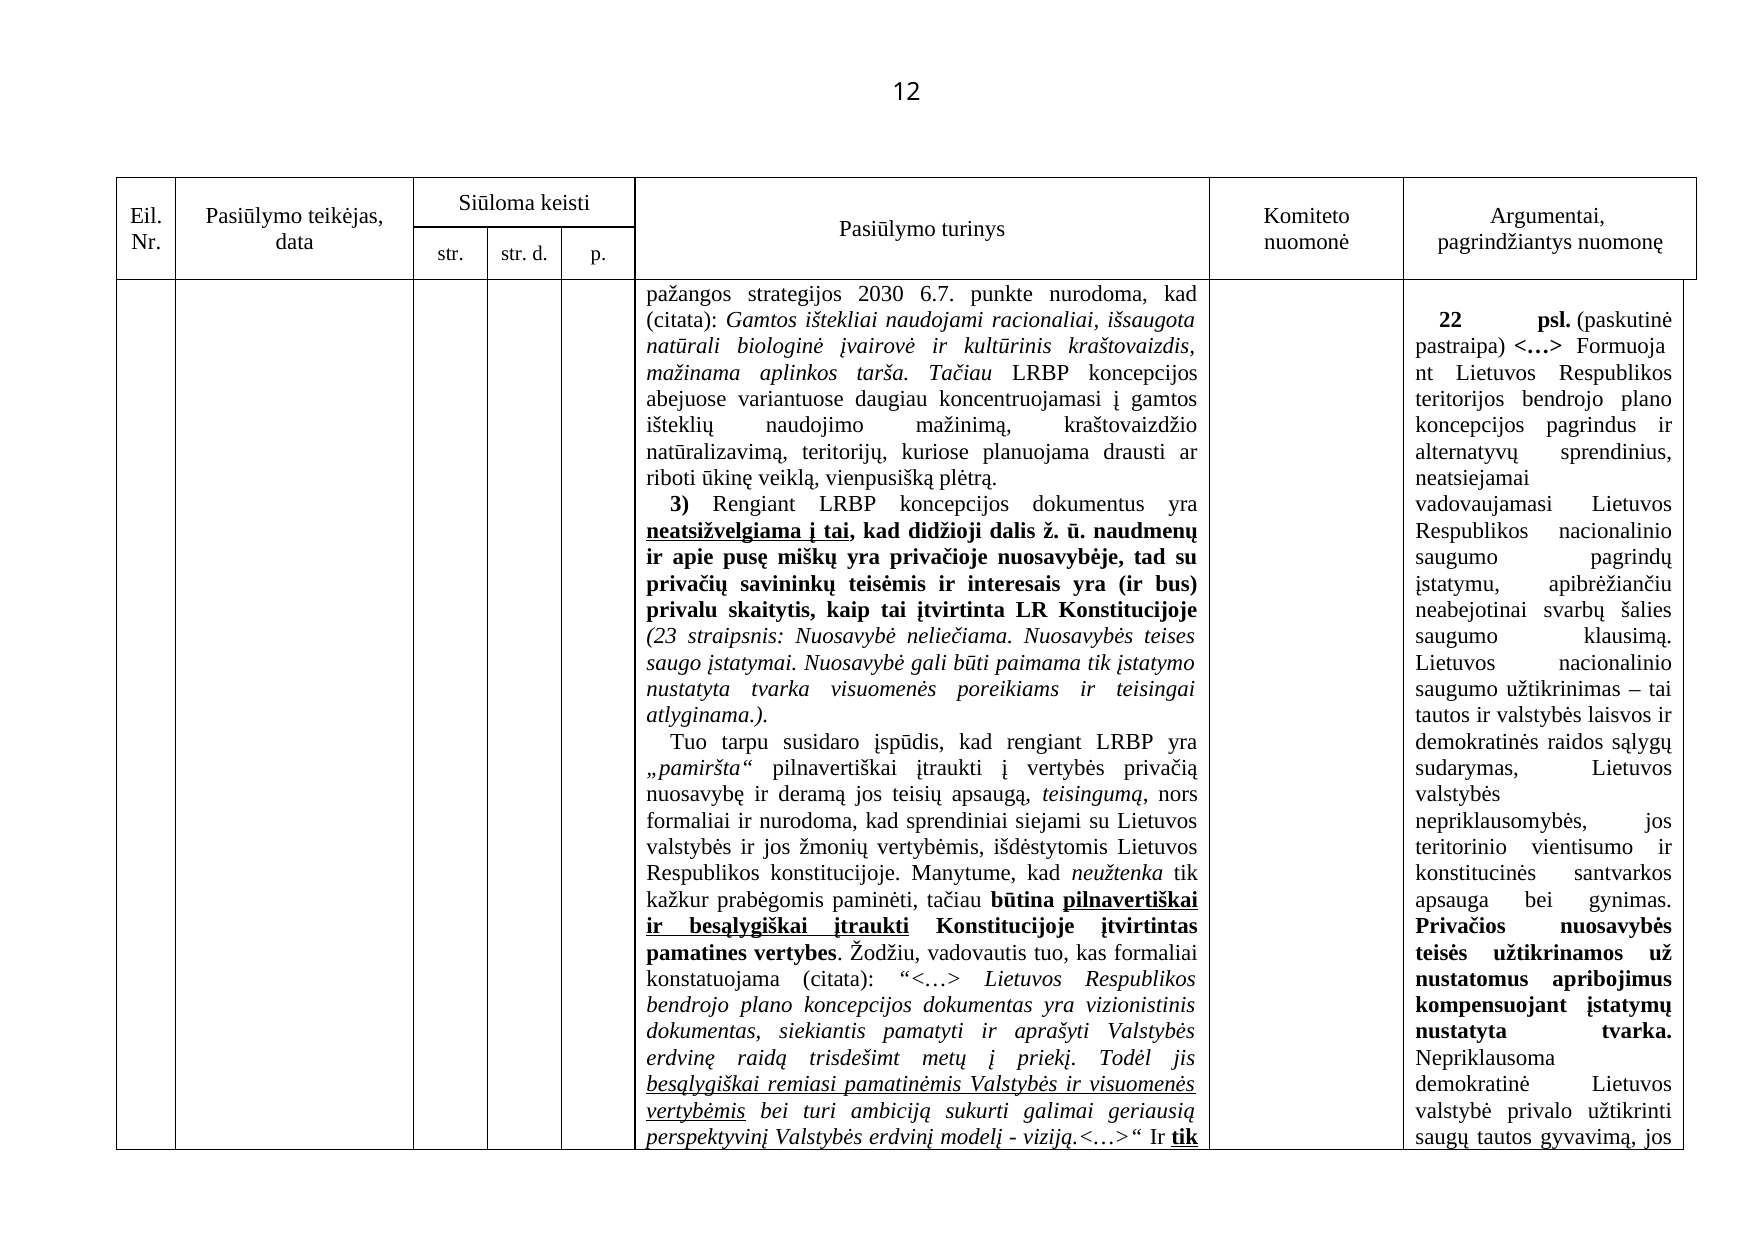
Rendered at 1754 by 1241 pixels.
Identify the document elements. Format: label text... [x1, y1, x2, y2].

table_header Pasiūlymo turinys [636, 178, 1209, 279]
table_header Pasiūlymo teikėjas, data [176, 178, 413, 279]
table_header Komiteto nuomonė [1210, 178, 1403, 279]
table_header Siūloma keisti [414, 178, 634, 226]
table_cell [1210, 280, 1403, 1149]
table_cell str. d. [488, 228, 561, 279]
table_cell p. [562, 228, 634, 279]
table_cell [414, 280, 487, 1149]
table_header Argumentai, pagrindžiantys nuomonę [1404, 178, 1696, 279]
table_cell Koncepcijos 20 psl. tekstą pakeisti taip: Vertybės. Ekonominės, socialinės ir gamtinės aplinkos sričių balansas, darnus sričių veikimas, sukuriant teigiamas sinergijas tenkinančias žmonių gerovę dabartyje, nesumažinant žmonių gerovės galimybių ateityje, grindžiamas privačios nuosavybės yteise, asmens ūkinės veiklos laisve ir iniciatyva - laikoma vienu pagrindiniu šalies vystymo vertybiniu pagrindu. <…>. 22 psl. (paskutinė pastraipa) <…> Formuojant Lietuvos Respublikos teritorijos bendrojo plano koncepcijos pagrindus ir alternatyvų sprendinius, neatsiejamai vadovaujamasi Lietuvos Respublikos nacionalinio saugumo pagrindų įstatymu, apibrėžiančiu neabejotinai svarbų šalies saugumo klausimą. Lietuvos nacionalinio saugumo užtikrinimas – tai tautos ir valstybės laisvos ir demokratinės raidos sąlygų sudarymas, Lietuvos valstybės nepriklausomybės, jos teritorinio vientisumo ir konstitucinės santvarkos apsauga bei gynimas. Privačios nuosavybės teisės užtikrinamos už nustatomus apribojimus kompensuojant įstatymų nustatyta tvarka. Nepriklausoma demokratinė Lietuvos valstybė privalo užtikrinti saugų tautos gyvavimą, jos savitą ir laisvą raidą, o valstybės saugumas yra būtina demokratinės raidos sąlyga. Stiprinti nacionalinį saugumą yra aukščiausias Lietuvos vidaus ir užsienio politikos tikslas, atitinkamai perteikiamas šioje koncepcijoje <...>“ 127 psl. <...>C. Numatoma formuoti gamtinio karkaso, gamtiniu ir kultūriniu požiūriu vertingų (saugomų ir saugotinų) teritorijų sistema, realizuojama per valstybinį rėmimą, žalos gamtinei aplinkai atlyginimo, bei kompensacijų už ūkinės veiklos apribojimus sistemą ir privačių iniciatyvų skatinimą, sudarytų palankias sąlygas didinti antropogeniškai pažeistų ir degraduotų teritorijos dalių geoekologinį potencialą, kuris savo ruožtu pagerintų biologinės įvairovės raiškos sąlygas, rūšinę įvairovę ir kartu ekosistemų atsparumą antropogeniniam poveikiui. <...>“. 70 psl. <...>Minimali urbanizacijos invazija į itin jautrias gamtines teritorijas (kompleksiniai, gamtiniai draustiniai ir rezervatai) Pagal poreikį palaikomas esamas užstatymas, o naujas užstatymas plėtojamas tiek, kiek reikalingas, santykinai natūralioms teritorijoms tvarkyti, pažinti, pritaikyti rekreacijai, turizmui ir ieškant kompromiso tarp ST planavimo dokumentų ir savininko poreikių. Skatinamas vietos konteksto natūralių statybinių medžiagų naudojimas.<...> Patikslinti LRBP projekto tekstą: <...> Įvertinti ir moksliškai pagrįsti naujų saugomų teritorijų steigimo ir vystymo galimybę ir optimizuoti esamą saugomų teritorijų sistemą, papildyti atskirus etnografinius regionus reprezentuojančiomis kompleksinės apsaugos teritorijomis, nacionalinės svarbos rekreacinių teritorijų priežiūrai ir tvarkymui sustiprinti, <...> Atitinkamai koreguoti skyr. 1.7. Ekosistemos (ekologinio kompensavimo sistema) tekstą: 127 psl. : braukti sakinį: <...> Perspektyvoje numatomas GK priskirtų teritorijų vidinės struktūros pagerinimas didinant jo geoekologinį potencialą dirbtinėmis ar natūraliomis priemonėmis (skatinant savaime vykstančius natūralius procesus).<....> 129 psl. : tikslinti sakinį <...> Ši sistema Į saugomų teritorijų sąrašus įtraukta saugomų teritorijų sistema užima 17,64 % šalies ploto.<…> Patikslinti 63 psl. LRBP Koncepcijos 1 Priedo 3 skyriuje „Rodiklių sistemos tobulinimo rekomendacijos Patikslinti LRBP projekto tekstą: 133 psl. <...>Miškuose generuojamų bioprodukcinių išteklių naudojimas privalo būti tolydus ne tik visos LR teritorijos kontekste, bet ir atskiro kraštovaizdžio rajono, miškų administracinio ir (arba) teritorinio administracinio suskirstymo bei atskiro miškų masyvo atžvilgiu įvertinant ne tik pagrindinį miško naudojimą, bet ir šalutinių jo naudojimo rūšių svarbą. Miško bioprodukcinių išteklių naudojimas turėtų būti toks, kad nebūtų sudaromos prielaidos bendro geoekologinio potencialo, medynų biologinės įvairovės raiškos potencialo mažėjimui, miško kaip ekologinio ir rekreacinio veiksnio funkcijų silpnėjimui ir (arba) praradimui artimoje ir ilgalaikėje perspektyvoje. Miško eksploatacijos pobūdis, intensyvumas ir racionalumas turi būti tiksliai ekonomiškai pagrįsti, įvertinant jų teikiamas ekosistemines paslaugas. Taip pat būtina teritoriškai diferencijuoti miško kaip daugiatikslio objekto funkcijas, konkrečiame gamtiniu požiūriu skirtingame kraštovaizdžio komplekse (teritoriniame vienete) išskiriant saugotinas (etaloninėms augavietėms ir biologinės įvairovės iš medynų gyvybingumo ir atsparumo išlaikymui svarbias), rekreacijai pritaikomas ir intensyviam ūkiniam naudojimui priskiriamas medynų dalis. Ypač svarbu užtikrinti vienodo medynų plotų santykio pagal amžiaus klases formavimo prielaidas miškų masyvo ir (arba) atskirame miške bei taikomų kirtimo būdų humanizavimą ne ūkiniuose miškuose, pereinant iš plynų kirtimų į atvejinius ir atrankinius. 65 psl. Rodiklis “Miškų ekologinė būklės gerinimas” , tikslinti <...>Didėjant brandžių ir perbrendusių medynų ploto daliai nuo visų medynų, susidaro palankesnės sąlygos biologinės įvairovės potencialui augti. Mažėjant brandžių ir perbrendusių medynų plotui, biologinės įvairovės raiškos potencialas mažėja. Rodiklis vertinamas smulkiausio miškų administracinio teritorinio vieno atžvilgiu -<...> 70 psl. Rodiklis „Tausojamasis miškų naudojimas”- <...>Vienodas medynų plotas pagal amžiaus klases užtikrina nepertraukiamą ir tolydų miško išteklių naudojimą. Rodiklis vertinamas smulkiausio miškų administracinio teritorinio vieno atžvilgiu eksploataciniuose miškuose Iškertant daugiau tūrio, nei priauga, mažėja miškų regeneracinis potencialas, sukauptos biomasės tūris ir bloginamos ūkininkavimo miškuose sąlygos<...> [1404, 280, 1683, 1149]
table_cell pažangos strategijos 2030 6.7. punkte nurodoma, kad (citata): Gamtos ištekliai naudojami racionaliai, išsaugota natūrali biologinė įvairovė ir kultūrinis kraštovaizdis, mažinama aplinkos tarša. Tačiau LRBP koncepcijos abejuose variantuose daugiau koncentruojamasi į gamtos išteklių naudojimo mažinimą, kraštovaizdžio natūralizavimą, teritorijų, kuriose planuojama drausti ar riboti ūkinę veiklą, vienpusišką plėtrą. 3) Rengiant LRBP koncepcijos dokumentus yra neatsižvelgiama į tai, kad didžioji dalis ž. ū. naudmenų ir apie pusę miškų yra privačioje nuosavybėje, tad su privačių savininkų teisėmis ir interesais yra (ir bus) privalu skaitytis, kaip tai įtvirtinta LR Konstitucijoje (23 straipsnis: Nuosavybė neliečiama. Nuosavybės teises saugo įstatymai. Nuosavybė gali būti paimama tik įstatymo nustatyta tvarka visuomenės poreikiams ir teisingai atlyginama.). Tuo tarpu susidaro įspūdis, kad rengiant LRBP yra „pamiršta“ pilnavertiškai įtraukti į vertybės privačią nuosavybę ir deramą jos teisių apsaugą, teisingumą, nors formaliai ir nurodoma, kad sprendiniai siejami su Lietuvos valstybės ir jos žmonių vertybėmis, išdėstytomis Lietuvos Respublikos konstitucijoje. Manytume, kad neužtenka tik kažkur prabėgomis paminėti, tačiau būtina pilnavertiškai ir besąlygiškai įtraukti Konstitucijoje įtvirtintas pamatines vertybes. Žodžiu, vadovautis tuo, kas formaliai konstatuojama (citata): “<…> Lietuvos Respublikos bendrojo plano koncepcijos dokumentas yra vizionistinis dokumentas, siekiantis pamatyti ir aprašyti Valstybės erdvinę raidą trisdešimt metų į priekį. Todėl jis besąlygiškai remiasi pamatinėmis Valstybės ir visuomenės vertybėmis bei turi ambiciją sukurti galimai geriausią perspektyvinį Valstybės erdvinį modelį - viziją.<…>“ Ir tik [636, 280, 1209, 1149]
table_header Eil. Nr. [117, 178, 175, 279]
table_cell [176, 280, 413, 1149]
table_cell [117, 280, 175, 1149]
table_cell [562, 280, 634, 1149]
table_cell [488, 280, 561, 1149]
table_cell str. [414, 228, 487, 279]
table_cell [1684, 280, 1696, 1149]
